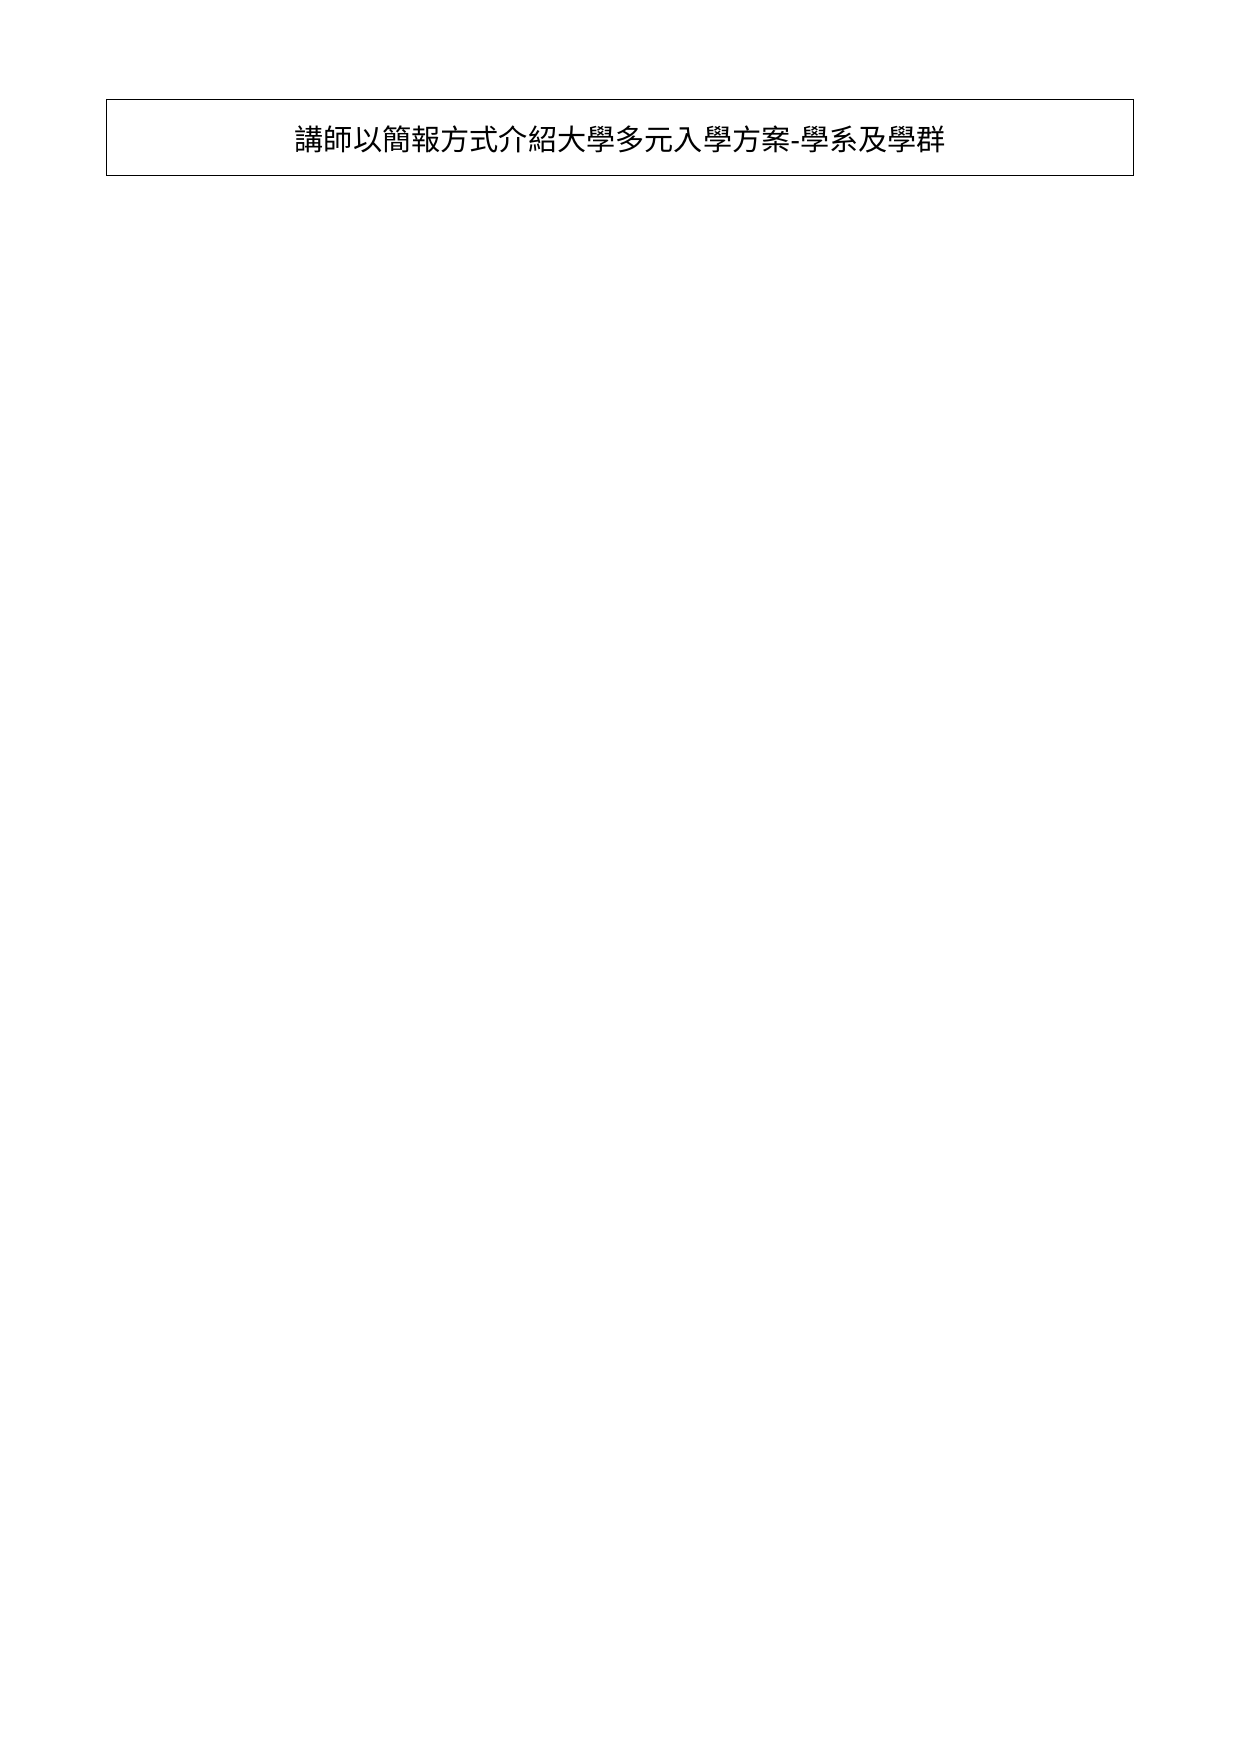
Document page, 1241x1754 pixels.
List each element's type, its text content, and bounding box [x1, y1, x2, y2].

table_cell 講師以簡報方式介紹大學多元入學方案-學系及學群 [107, 100, 1133, 175]
